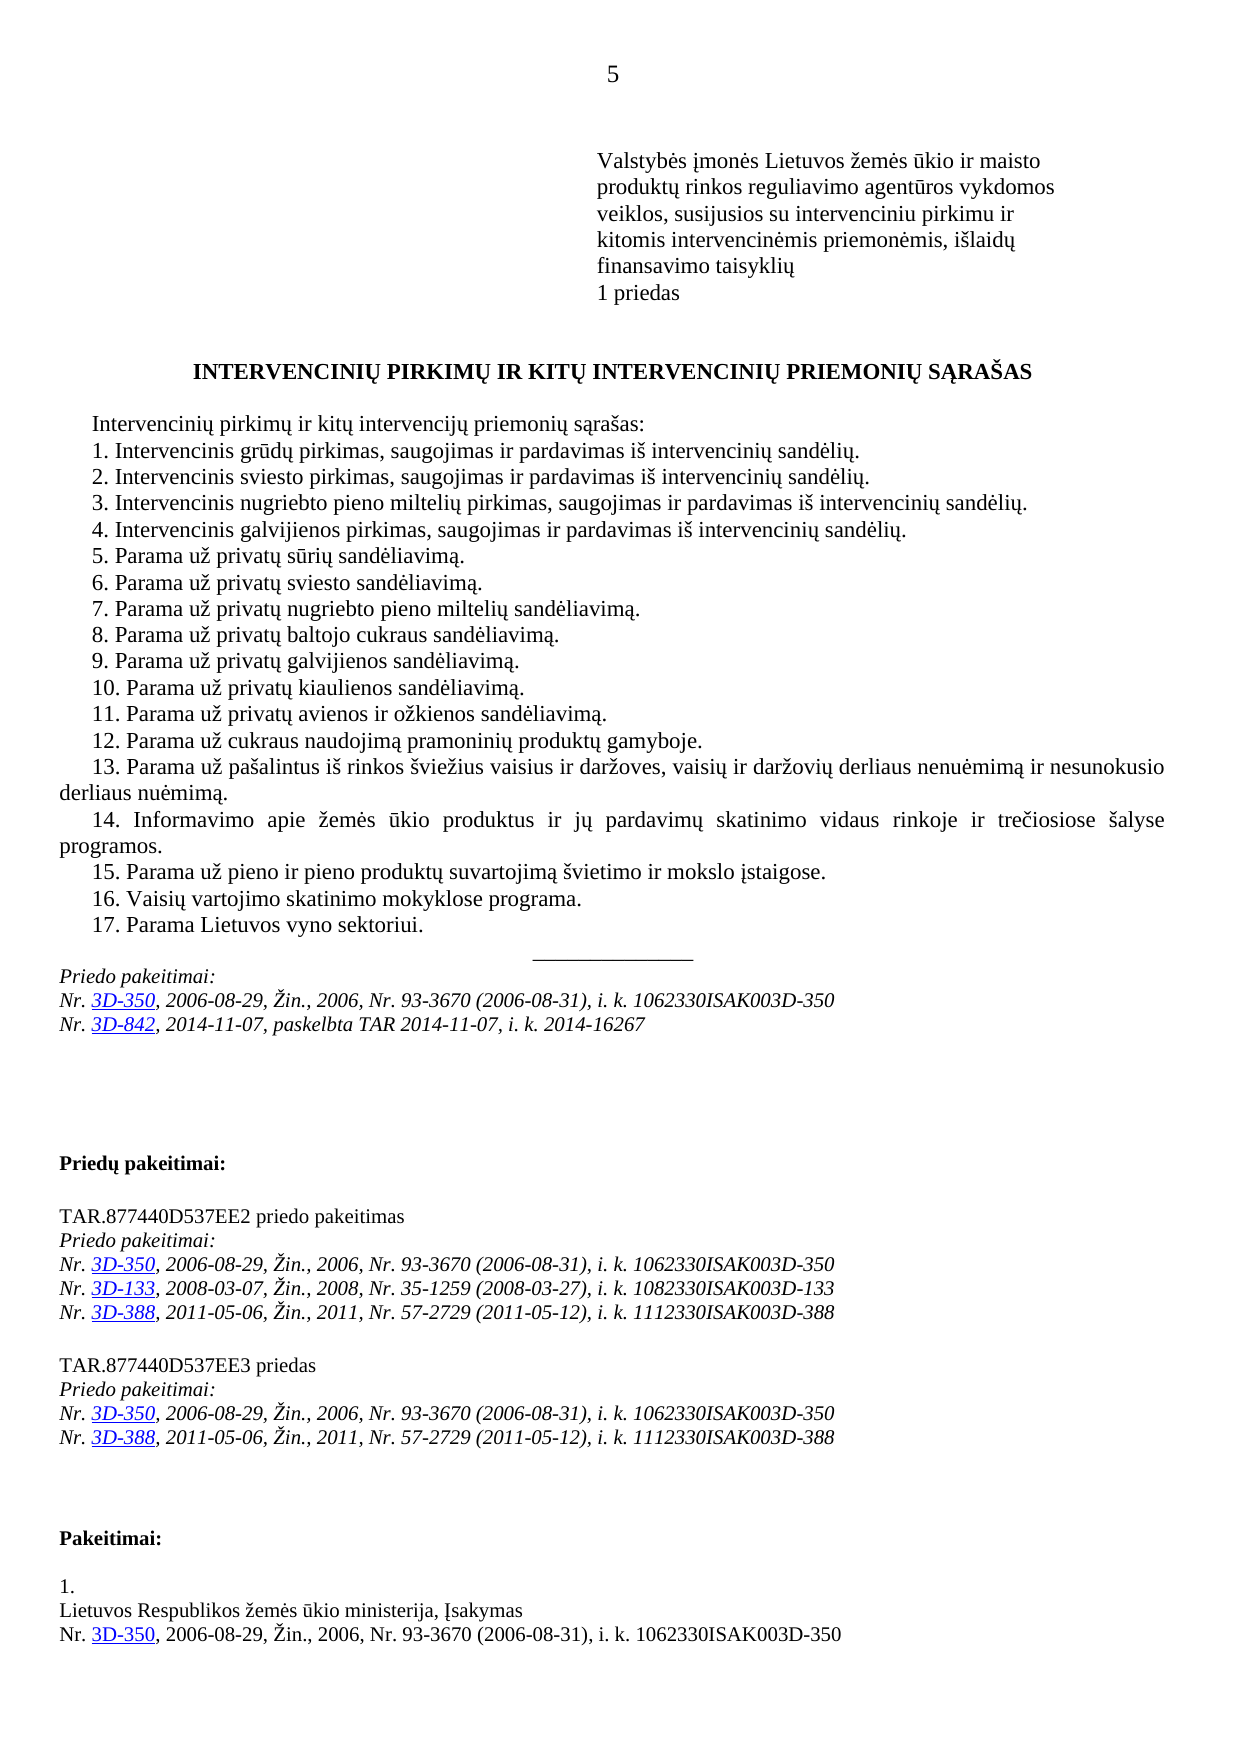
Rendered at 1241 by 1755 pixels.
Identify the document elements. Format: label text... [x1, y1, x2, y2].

text Pakeitimai: [59, 1526, 1167, 1550]
text Priedų pakeitimai: [59, 1151, 1167, 1175]
text Priedo pakeitimai: [59, 1377, 1167, 1401]
text 11. Parama už privatų avienos ir ožkienos sandėliavimą. [59, 700, 1167, 727]
text 5. Parama už privatų sūrių sandėliavimą. [59, 542, 1167, 568]
text 12. Parama už cukraus naudojimą pramoninių produktų gamyboje. [59, 727, 1167, 753]
text 1. Intervencinis grūdų pirkimas, saugojimas ir pardavimas iš intervencinių sandėlių. [59, 437, 1167, 463]
text Nr. 3D-350, 2006-08-29, Žin., 2006, Nr. 93-3670 (2006-08-31), i. k. 1062330ISAK003D-350 [59, 1401, 1167, 1425]
text 16. Vaisių vartojimo skatinimo mokyklose programa. [59, 885, 1167, 911]
text produktų rinkos reguliavimo agentūros vykdomos [597, 173, 1167, 199]
text 2. Intervencinis sviesto pirkimas, saugojimas ir pardavimas iš intervencinių sandėlių. [59, 463, 1167, 489]
text 7. Parama už privatų nugriebto pieno miltelių sandėliavimą. [59, 595, 1167, 621]
text 15. Parama už pieno ir pieno produktų suvartojimą švietimo ir mokslo įstaigose. [59, 858, 1167, 885]
text Nr. 3D-350, 2006-08-29, Žin., 2006, Nr. 93-3670 (2006-08-31), i. k. 1062330ISAK003D-350 [59, 1252, 1167, 1276]
text 9. Parama už privatų galvijienos sandėliavimą. [59, 648, 1167, 674]
text INTERVENCINIŲ PIRKIMŲ IR KITŲ INTERVENCINIŲ PRIEMONIŲ SĄRAŠAS [59, 358, 1167, 384]
text 1. [59, 1574, 1167, 1598]
text Valstybės įmonės Lietuvos žemės ūkio ir maisto [597, 147, 1167, 173]
text veiklos, susijusios su intervenciniu pirkimu ir [597, 199, 1167, 226]
text 10. Parama už privatų kiaulienos sandėliavimą. [59, 674, 1167, 700]
text 14. Informavimo apie žemės ūkio produktus ir jų pardavimų skatinimo vidaus rinkoje ir trečiosiose šalyse programos. [59, 806, 1167, 858]
text 6. Parama už privatų sviesto sandėliavimą. [59, 568, 1167, 595]
text Nr. 3D-350, 2006-08-29, Žin., 2006, Nr. 93-3670 (2006-08-31), i. k. 1062330ISAK003D-350 [59, 1622, 1167, 1646]
text Intervencinių pirkimų ir kitų intervencijų priemonių sąrašas: [59, 410, 1167, 437]
text TAR.877440D537EE3 priedas [59, 1353, 1167, 1377]
text kitomis intervencinėmis priemonėmis, išlaidų [597, 226, 1167, 252]
text Nr. 3D-350, 2006-08-29, Žin., 2006, Nr. 93-3670 (2006-08-31), i. k. 1062330ISAK003D-350 [59, 988, 1167, 1012]
text finansavimo taisyklių [597, 252, 1167, 279]
text Priedo pakeitimai: [59, 1228, 1167, 1252]
text 1 priedas [597, 279, 1167, 305]
text Nr. 3D-388, 2011-05-06, Žin., 2011, Nr. 57-2729 (2011-05-12), i. k. 1112330ISAK003D-388 [59, 1425, 1167, 1449]
text ______________ [59, 937, 1167, 964]
text Nr. 3D-388, 2011-05-06, Žin., 2011, Nr. 57-2729 (2011-05-12), i. k. 1112330ISAK003D-388 [59, 1300, 1167, 1324]
text 13. Parama už pašalintus iš rinkos šviežius vaisius ir daržoves, vaisių ir daržovių derliaus nenuėmimą ir nesunokusio derliaus nuėmimą. [59, 753, 1167, 806]
text 3. Intervencinis nugriebto pieno miltelių pirkimas, saugojimas ir pardavimas iš intervencinių sandėlių. [59, 489, 1167, 516]
text TAR.877440D537EE2 priedo pakeitimas [59, 1204, 1167, 1228]
text 4. Intervencinis galvijienos pirkimas, saugojimas ir pardavimas iš intervencinių sandėlių. [59, 516, 1167, 542]
text 8. Parama už privatų baltojo cukraus sandėliavimą. [59, 621, 1167, 648]
text 17. Parama Lietuvos vyno sektoriui. [59, 911, 1167, 937]
text Nr. 3D-133, 2008-03-07, Žin., 2008, Nr. 35-1259 (2008-03-27), i. k. 1082330ISAK003D-133 [59, 1276, 1167, 1300]
text Lietuvos Respublikos žemės ūkio ministerija, Įsakymas [59, 1598, 1167, 1622]
text Nr. 3D-842, 2014-11-07, paskelbta TAR 2014-11-07, i. k. 2014-16267 [59, 1012, 1167, 1036]
text Priedo pakeitimai: [59, 964, 1167, 988]
